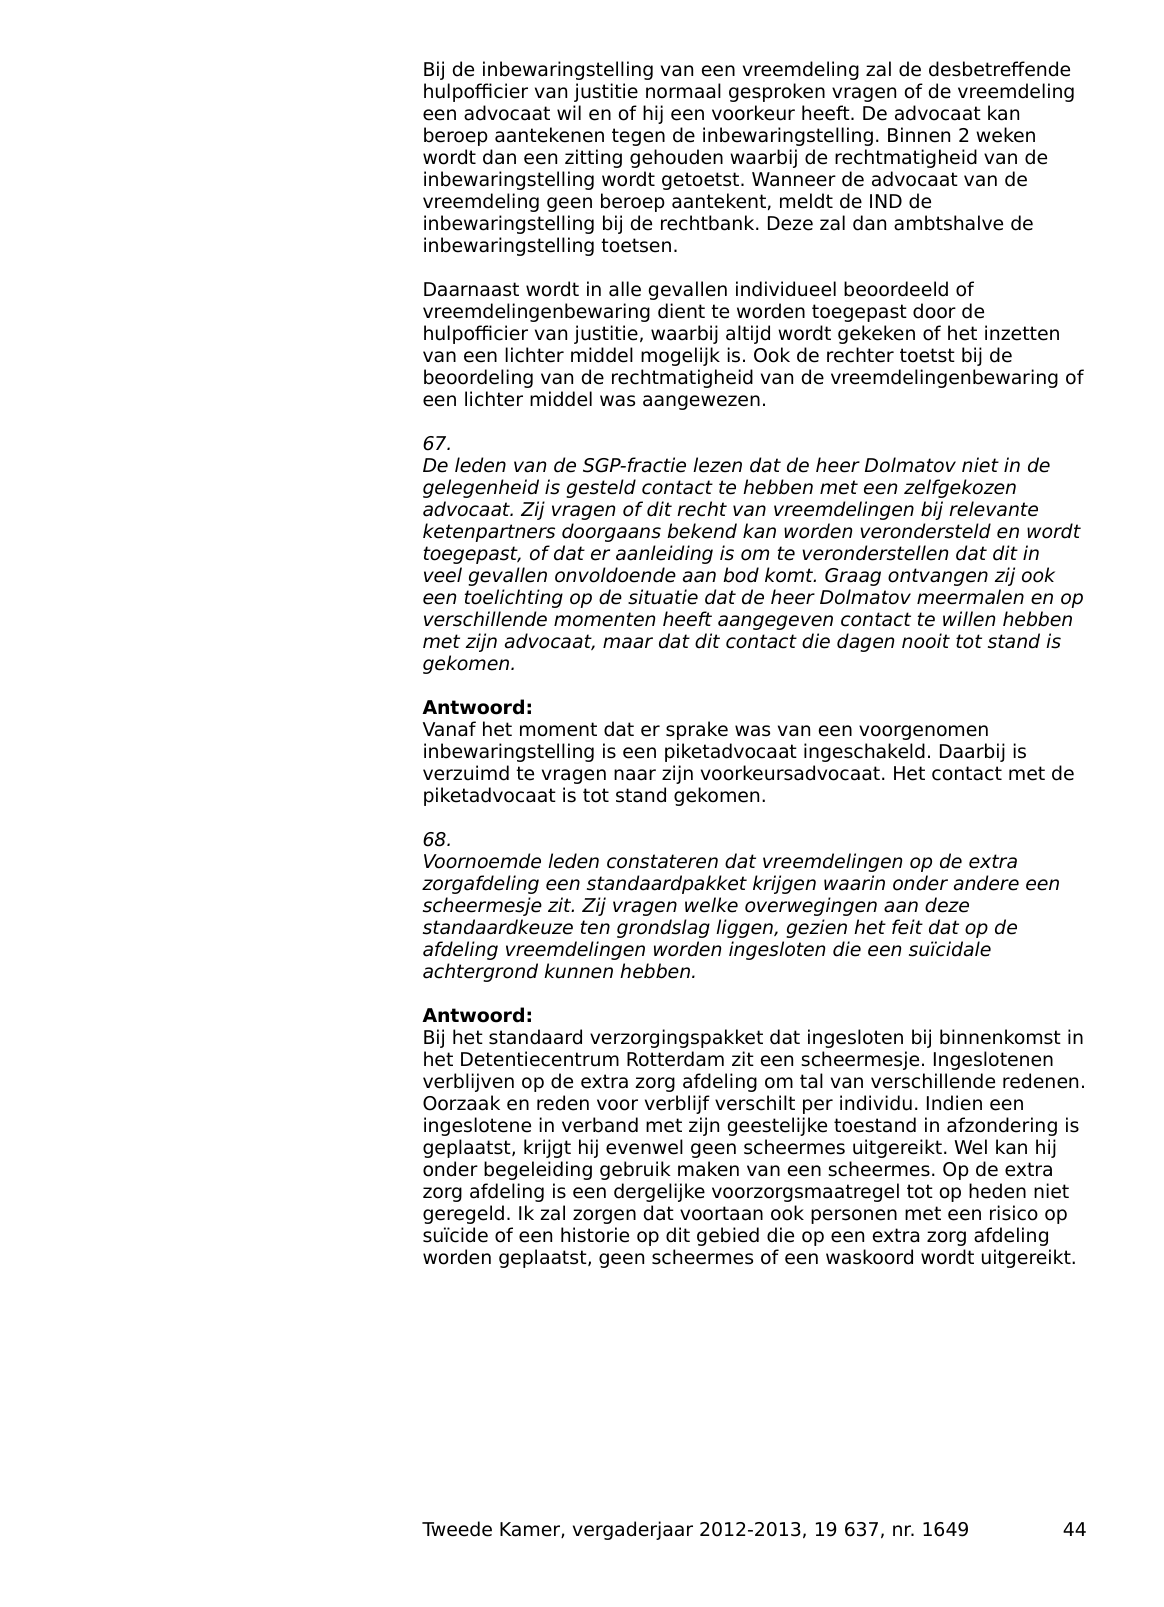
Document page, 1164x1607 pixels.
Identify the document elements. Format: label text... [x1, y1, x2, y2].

text Bij het standaard verzorgingspakket dat ingesloten bij binnenkomst in het Detentiecentrum Rotterdam zit een scheermesje. Ingeslotenen verblijven op de extra zorg afdeling om tal van verschillende redenen. Oorzaak en reden voor verblijf verschilt per individu. Indien een ingeslotene in verband met zijn geestelijke toestand in afzondering is geplaatst, krijgt hij evenwel geen scheermes uitgereikt. Wel kan hij onder begeleiding gebruik maken van een scheermes. Op de extra zorg afdeling is een dergelijke voorzorgsmaatregel tot op heden niet geregeld. Ik zal zorgen dat voortaan ook personen met een risico op suïcide of een historie op dit gebied die op een extra zorg afdeling worden geplaatst, geen scheermes of een waskoord wordt uitgereikt. [422, 1027, 1087, 1269]
text De leden van de SGP-fractie lezen dat de heer Dolmatov niet in de gelegenheid is gesteld contact te hebben met een zelfgekozen advocaat. Zij vragen of dit recht van vreemdelingen bij relevante ketenpartners doorgaans bekend kan worden verondersteld en wordt toegepast, of dat er aanleiding is om te veronderstellen dat dit in veel gevallen onvoldoende aan bod komt. Graag ontvangen zij ook een toelichting op de situatie dat de heer Dolmatov meermalen en op verschillende momenten heeft aangegeven contact te willen hebben met zijn advocaat, maar dat dit contact die dagen nooit tot stand is gekomen. [422, 455, 1087, 675]
text Voornoemde leden constateren dat vreemdelingen op de extra zorgafdeling een standaardpakket krijgen waarin onder andere een scheermesje zit. Zij vragen welke overwegingen aan deze standaardkeuze ten grondslag liggen, gezien het feit dat op de afdeling vreemdelingen worden ingesloten die een suïcidale achtergrond kunnen hebben. [422, 851, 1087, 983]
text Antwoord: [422, 697, 1087, 719]
text Vanaf het moment dat er sprake was van een voorgenomen inbewaringstelling is een piketadvocaat ingeschakeld. Daarbij is verzuimd te vragen naar zijn voorkeursadvocaat. Het contact met de piketadvocaat is tot stand gekomen. [422, 719, 1087, 807]
text 68. [422, 829, 1087, 851]
text Daarnaast wordt in alle gevallen individueel beoordeeld of vreemdelingenbewaring dient te worden toegepast door de hulpofficier van justitie, waarbij altijd wordt gekeken of het inzetten van een lichter middel mogelijk is. Ook de rechter toetst bij de beoordeling van de rechtmatigheid van de vreemdelingenbewaring of een lichter middel was aangewezen. [422, 279, 1087, 411]
text 67. [422, 433, 1087, 455]
text Bij de inbewaringstelling van een vreemdeling zal de desbetreffende hulpofficier van justitie normaal gesproken vragen of de vreemdeling een advocaat wil en of hij een voorkeur heeft. De advocaat kan beroep aantekenen tegen de inbewaringstelling. Binnen 2 weken wordt dan een zitting gehouden waarbij de rechtmatigheid van de inbewaringstelling wordt getoetst. Wanneer de advocaat van de vreemdeling geen beroep aantekent, meldt de IND de inbewaringstelling bij de rechtbank. Deze zal dan ambtshalve de inbewaringstelling toetsen. [422, 59, 1087, 257]
text Antwoord: [422, 1005, 1087, 1027]
